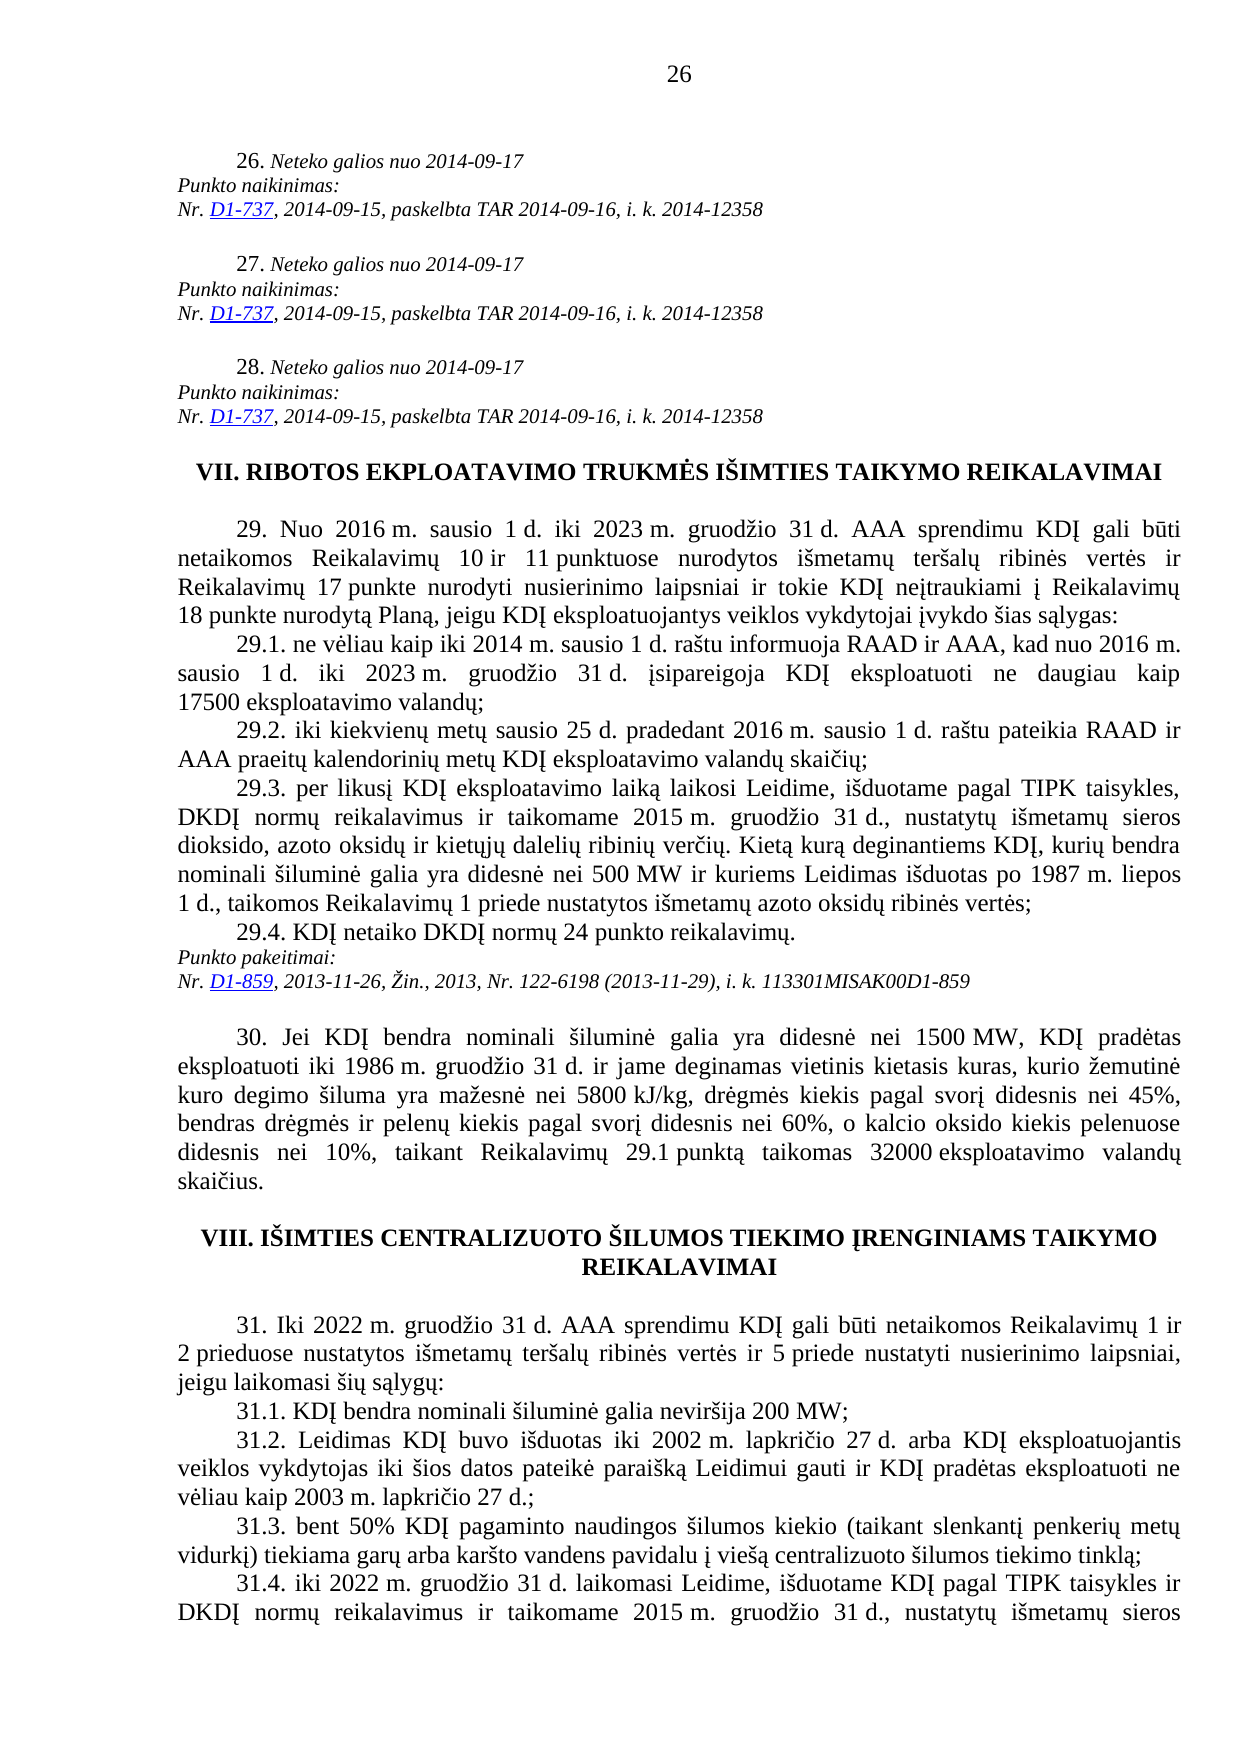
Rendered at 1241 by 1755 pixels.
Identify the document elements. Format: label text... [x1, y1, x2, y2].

text Punkto naikinimas: [177, 276, 1181, 301]
text Nr. D1-737, 2014-09-15, paskelbta TAR 2014-09-16, i. k. 2014-12358 [177, 301, 1181, 324]
text Nr. D1-737, 2014-09-15, paskelbta TAR 2014-09-16, i. k. 2014-12358 [177, 404, 1181, 428]
text Nr. D1-859, 2013-11-26, Žin., 2013, Nr. 122-6198 (2013-11-29), i. k. 113301MISAK00D1-859 [177, 969, 1181, 993]
text 27. Neteko galios nuo 2014-09-17 [177, 250, 1181, 276]
text 29. Nuo 2016 m. sausio 1 d. iki 2023 m. gruodžio 31 d. AAA sprendimu KDĮ gali būti netaikomos Reikalavimų 10 ir 11 punktuose nurodytos išmetamų teršalų ribinės vertės ir Reikalavimų 17 punkte nurodyti nusierinimo laipsniai ir tokie KDĮ neįtraukiami į Reikalavimų 18 punkte nurodytą Planą, jeigu KDĮ eksploatuojantys veiklos vykdytojai įvykdo šias sąlygas: [177, 514, 1181, 629]
text 29.2. iki kiekvienų metų sausio 25 d. pradedant 2016 m. sausio 1 d. raštu pateikia RAAD ir AAA praeitų kalendorinių metų KDĮ eksploatavimo valandų skaičių; [177, 715, 1181, 773]
text 28. Neteko galios nuo 2014-09-17 [177, 353, 1181, 380]
text 31. Iki 2022 m. gruodžio 31 d. AAA sprendimu KDĮ gali būti netaikomos Reikalavimų 1 ir 2 prieduose nustatytos išmetamų teršalų ribinės vertės ir 5 priede nustatyti nusierinimo laipsniai, jeigu laikomasi šių sąlygų: [177, 1310, 1181, 1396]
text 31.4. iki 2022 m. gruodžio 31 d. laikomasi Leidime, išduotame KDĮ pagal TIPK taisykles ir DKDĮ normų reikalavimus ir taikomame 2015 m. gruodžio 31 d., nustatytų išmetamų sieros [177, 1568, 1181, 1626]
text Punkto naikinimas: [177, 173, 1181, 197]
text 31.2. Leidimas KDĮ buvo išduotas iki 2002 m. lapkričio 27 d. arba KDĮ eksploatuojantis veiklos vykdytojas iki šios datos pateikė paraišką Leidimui gauti ir KDĮ pradėtas eksploatuoti ne vėliau kaip 2003 m. lapkričio 27 d.; [177, 1425, 1181, 1511]
text Nr. D1-737, 2014-09-15, paskelbta TAR 2014-09-16, i. k. 2014-12358 [177, 197, 1181, 221]
text 29.1. ne vėliau kaip iki 2014 m. sausio 1 d. raštu informuoja RAAD ir AAA, kad nuo 2016 m. sausio 1 d. iki 2023 m. gruodžio 31 d. įsipareigoja KDĮ eksploatuoti ne daugiau kaip 17500 eksploatavimo valandų; [177, 629, 1181, 715]
text Punkto pakeitimai: [177, 945, 1181, 969]
text 31.1. KDĮ bendra nominali šiluminė galia neviršija 200 MW; [177, 1396, 1181, 1425]
text 29.4. KDĮ netaiko DKDĮ normų 24 punkto reikalavimų. [177, 917, 1181, 945]
text 26. Neteko galios nuo 2014-09-17 [177, 147, 1181, 173]
text VII. RIBOTOS EKPLOATAVIMO TRUKMĖS IŠIMTIES TAIKYMO REIKALAVIMAI [177, 457, 1181, 485]
text VIII. IŠIMTIES CENTRALIZUOTO ŠILUMOS TIEKIMO ĮRENGINIAMS TAIKYMO REIKALAVIMAI [177, 1223, 1181, 1281]
text 29.3. per likusį KDĮ eksploatavimo laiką laikosi Leidime, išduotame pagal TIPK taisykles, DKDĮ normų reikalavimus ir taikomame 2015 m. gruodžio 31 d., nustatytų išmetamų sieros dioksido, azoto oksidų ir kietųjų dalelių ribinių verčių. Kietą kurą deginantiems KDĮ, kurių bendra nominali šiluminė galia yra didesnė nei 500 MW ir kuriems Leidimas išduotas po 1987 m. liepos 1 d., taikomos Reikalavimų 1 priede nustatytos išmetamų azoto oksidų ribinės vertės; [177, 773, 1181, 917]
text 30. Jei KDĮ bendra nominali šiluminė galia yra didesnė nei 1500 MW, KDĮ pradėtas eksploatuoti iki 1986 m. gruodžio 31 d. ir jame deginamas vietinis kietasis kuras, kurio žemutinė kuro degimo šiluma yra mažesnė nei 5800 kJ/kg, drėgmės kiekis pagal svorį didesnis nei 45%, bendras drėgmės ir pelenų kiekis pagal svorį didesnis nei 60%, o kalcio oksido kiekis pelenuose didesnis nei 10%, taikant Reikalavimų 29.1 punktą taikomas 32000 eksploatavimo valandų skaičius. [177, 1022, 1181, 1195]
text Punkto naikinimas: [177, 380, 1181, 404]
text 31.3. bent 50% KDĮ pagaminto naudingos šilumos kiekio (taikant slenkantį penkerių metų vidurkį) tiekiama garų arba karšto vandens pavidalu į viešą centralizuoto šilumos tiekimo tinklą; [177, 1511, 1181, 1568]
